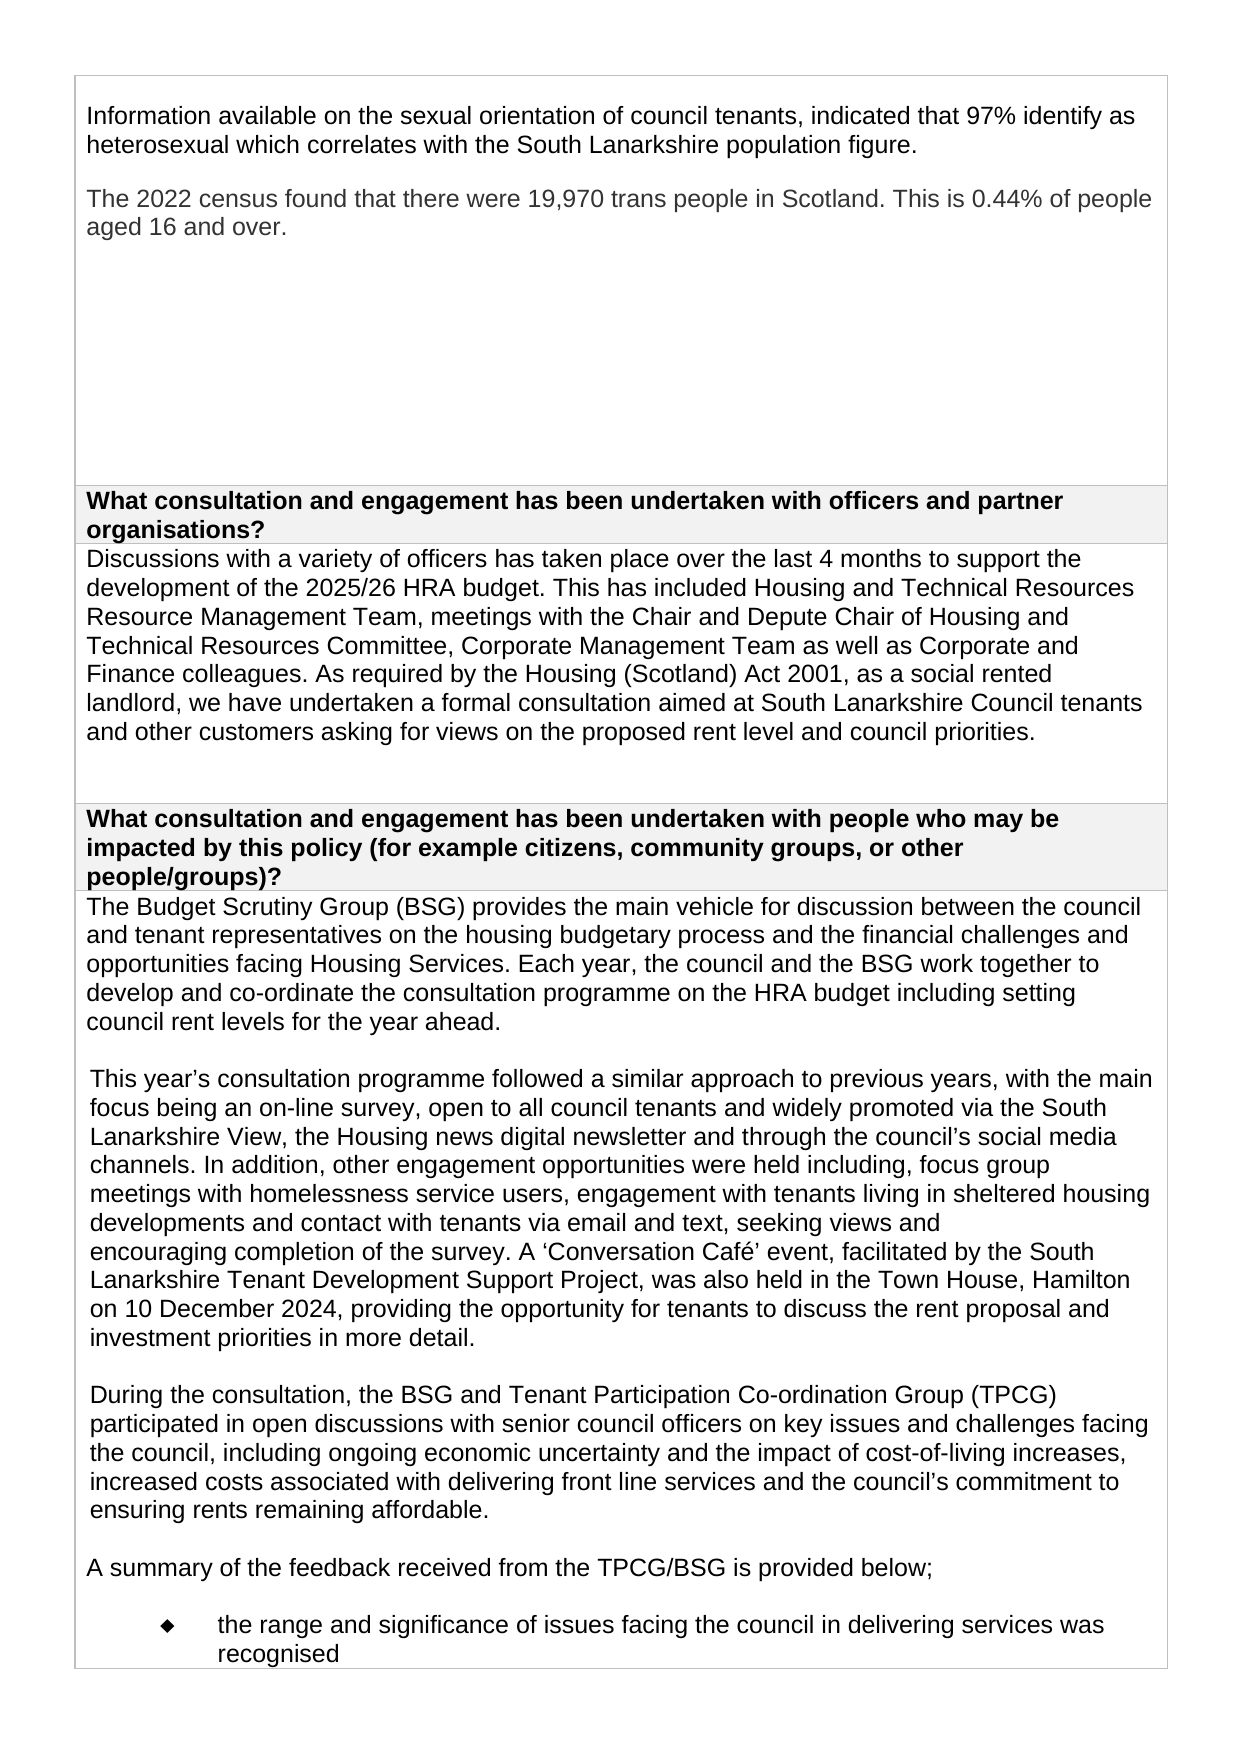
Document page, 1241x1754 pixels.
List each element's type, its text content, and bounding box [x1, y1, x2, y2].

table_cell What consultation and engagement has been undertaken with officers and partner organisations? [76, 486, 1167, 543]
table_cell Information available on the sexual orientation of council tenants, indicated that 97% identify as heterosexual which correlates with the South Lanarkshire population figure. The 2022 census found that there were 19,970 trans people in Scotland. This is 0.44% of people aged 16 and over. [76, 76, 1167, 485]
table_cell Discussions with a variety of officers has taken place over the last 4 months to support the development of the 2025/26 HRA budget. This has included Housing and Technical Resources Resource Management Team, meetings with the Chair and Depute Chair of Housing and Technical Resources Committee, Corporate Management Team as well as Corporate and Finance colleagues. As required by the Housing (Scotland) Act 2001, as a social rented landlord, we have undertaken a formal consultation aimed at South Lanarkshire Council tenants and other customers asking for views on the proposed rent level and council priorities. [76, 544, 1167, 803]
table_cell The Budget Scrutiny Group (BSG) provides the main vehicle for discussion between the council and tenant representatives on the housing budgetary process and the financial challenges and opportunities facing Housing Services. Each year, the council and the BSG work together to develop and co-ordinate the consultation programme on the HRA budget including setting council rent levels for the year ahead. This year’s consultation programme followed a similar approach to previous years, with the main focus being an on-line survey, open to all council tenants and widely promoted via the South Lanarkshire View, the Housing news digital newsletter and through the council’s social media channels. In addition, other engagement opportunities were held including, focus group meetings with homelessness service users, engagement with tenants living in sheltered housing developments and contact with tenants via email and text, seeking views and encouraging completion of the survey. A ‘Conversation Café’ event, facilitated by the South Lanarkshire Tenant Development Support Project, was also held in the Town House, Hamilton on 10 December 2024, providing the opportunity for tenants to discuss the rent proposal and investment priorities in more detail. During the consultation, the BSG and Tenant Participation Co-ordination Group (TPCG) participated in open discussions with senior council officers on key issues and challenges facing the council, including ongoing economic uncertainty and the impact of cost-of-living increases, increased costs associated with delivering front line services and the council’s commitment to ensuring rents remaining affordable. A summary of the feedback received from the TPCG/BSG is provided below; the range and significance of issues facing the council in delivering services was recognised it was recognised that the continuing economic uncertainty presents challenges for the council in relation to delivering investment and new build programmes. the group were supportive of the proposed 6.5% rent increase being applied for the second year and of the council’s commitment to rents remaining affordable. the group welcomed the ongoing range of supports available from the council to tenants experiencing financial difficulties. Feedback received from the engagement that took place with tenants and the on-line survey is set out below; over 1,300 surveys were completed during the consultation. there was strong agreement from respondents that the proposed investment priorities are the right ones. the BSG and those who took part in focus groups and other engagement opportunities were broadly supportive of a 6.5% rent increase for the second year. 51% of respondents to the on-line survey supported the rent level to be increased by 6.5%, in line with commitment made last year to apply a three-year agreement. [76, 891, 1167, 1668]
table_cell What consultation and engagement has been undertaken with people who may be impacted by this policy (for example citizens, community groups, or other people/groups)? [76, 804, 1167, 890]
